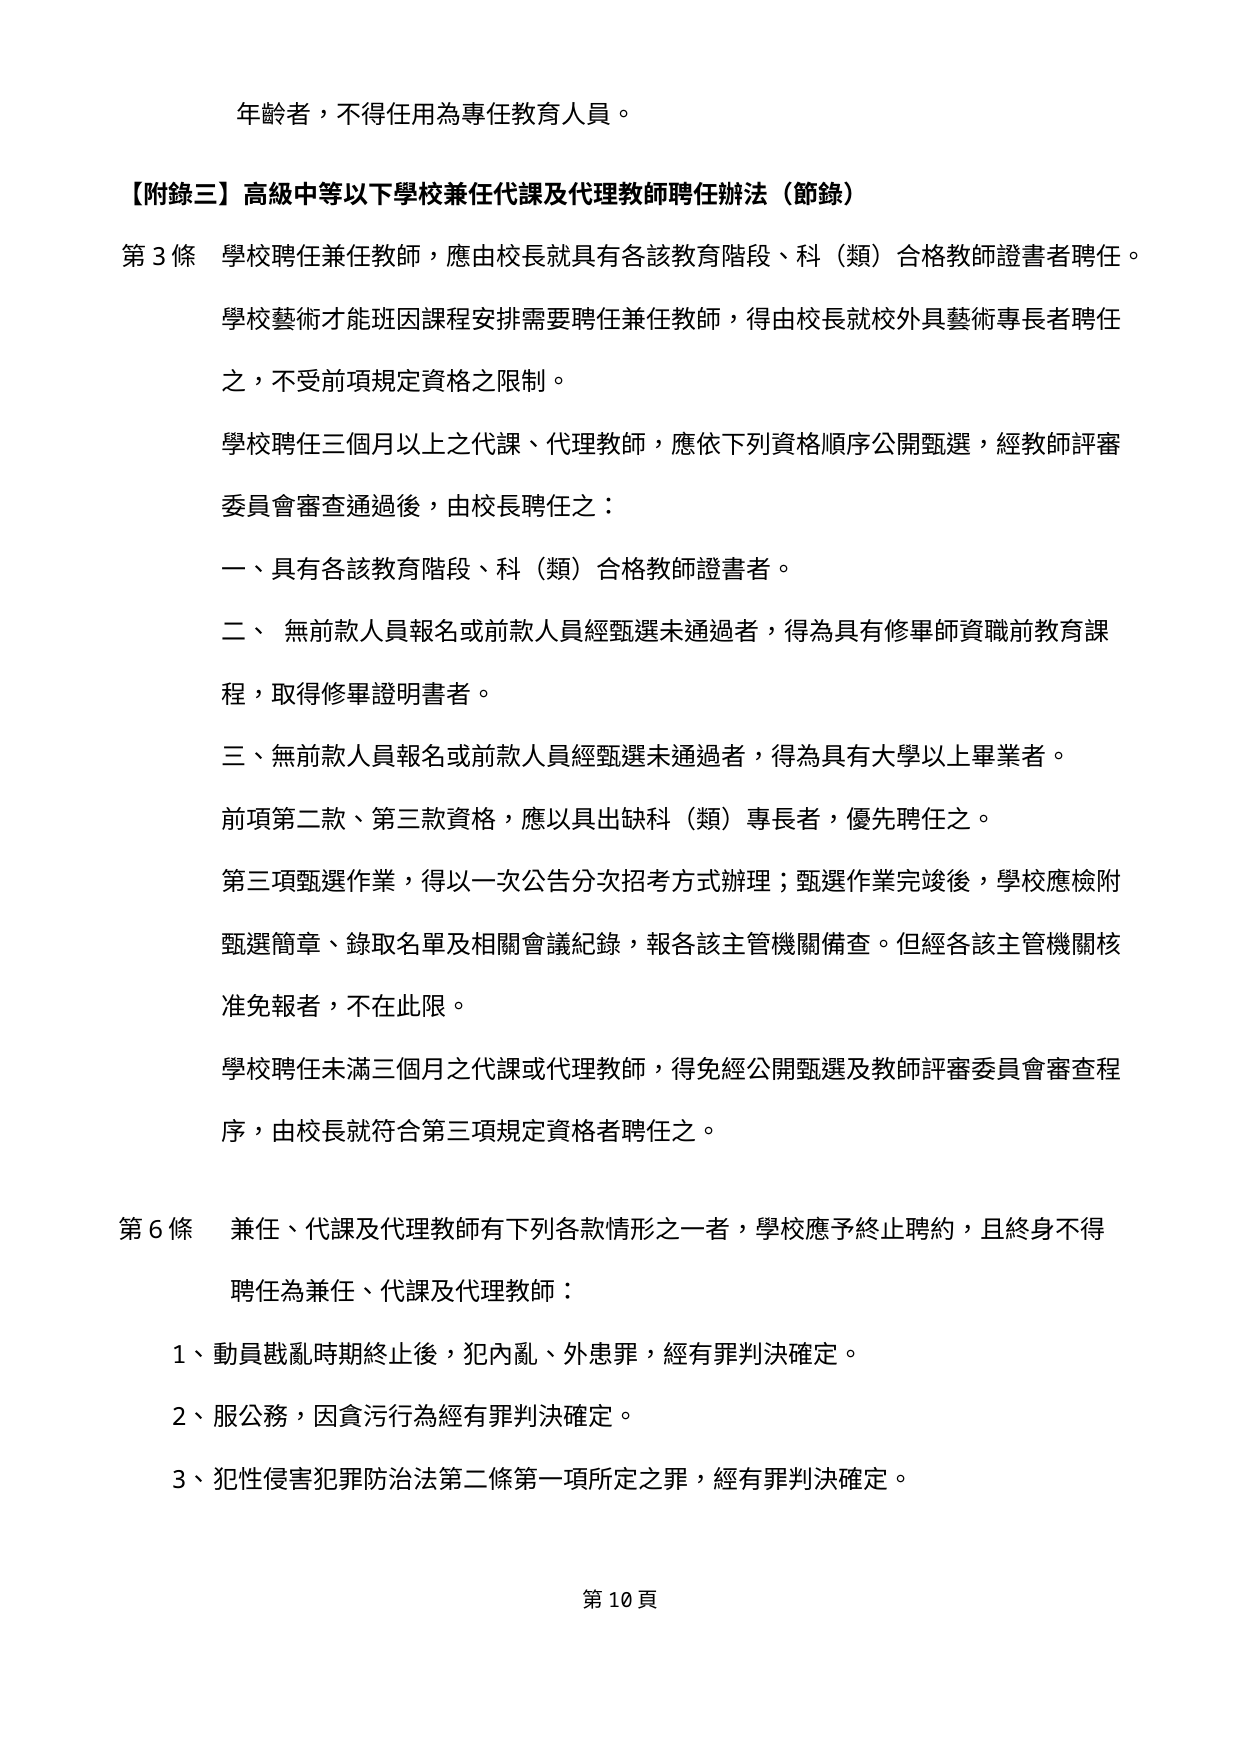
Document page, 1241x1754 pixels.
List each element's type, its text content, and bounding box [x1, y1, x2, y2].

text 【附錄三】高級中等以下學校兼任代課及代理教師聘任辦法（節錄） [118, 151, 1122, 213]
text 第6條 兼任、代課及代理教師有下列各款情形之一者，學校應予終止聘約，且終身不得聘任為兼任、代課及代理教師： [118, 1186, 1122, 1311]
list 犯性侵害犯罪防治法第二條第一項所定之罪，經有罪判決確定。 [118, 1436, 1122, 1498]
list 動員戡亂時期終止後，犯內亂、外患罪，經有罪判決確定。 [118, 1311, 1122, 1373]
text 第3條 學校聘任兼任教師，應由校長就具有各該教育階段、科（類）合格教師證書者聘任。 學校藝術才能班因課程安排需要聘任兼任教師，得由校長就校外具藝術專長者聘任之，不受前項規定資格之限制。 學校聘任三個月以上之代課、代理教師，應依下列資格順序公開甄選，經教師評審委員會審查通過後，由校長聘任之： 一、具有各該教育階段、科（類）合格教師證書者。 二、 無前款人員報名或前款人員經甄選未通過者，得為具有修畢師資職前教育課程，取得修畢證明書者。 三、無前款人員報名或前款人員經甄選未通過者，得為具有大學以上畢業者。 前項第二款、第三款資格，應以具出缺科（類）專長者，優先聘任之。 第三項甄選作業，得以一次公告分次招考方式辦理；甄選作業完竣後，學校應檢附甄選簡章、錄取名單及相關會議紀錄，報各該主管機關備查。但經各該主管機關核准免報者，不在此限。 學校聘任未滿三個月之代課或代理教師，得免經公開甄選及教師評審委員會審查程序，由校長就符合第三項規定資格者聘任之。 [121, 213, 1122, 1151]
text 年齡者，不得任用為專任教育人員。 [118, 71, 1122, 133]
list 服公務，因貪污行為經有罪判決確定。 [118, 1373, 1122, 1436]
